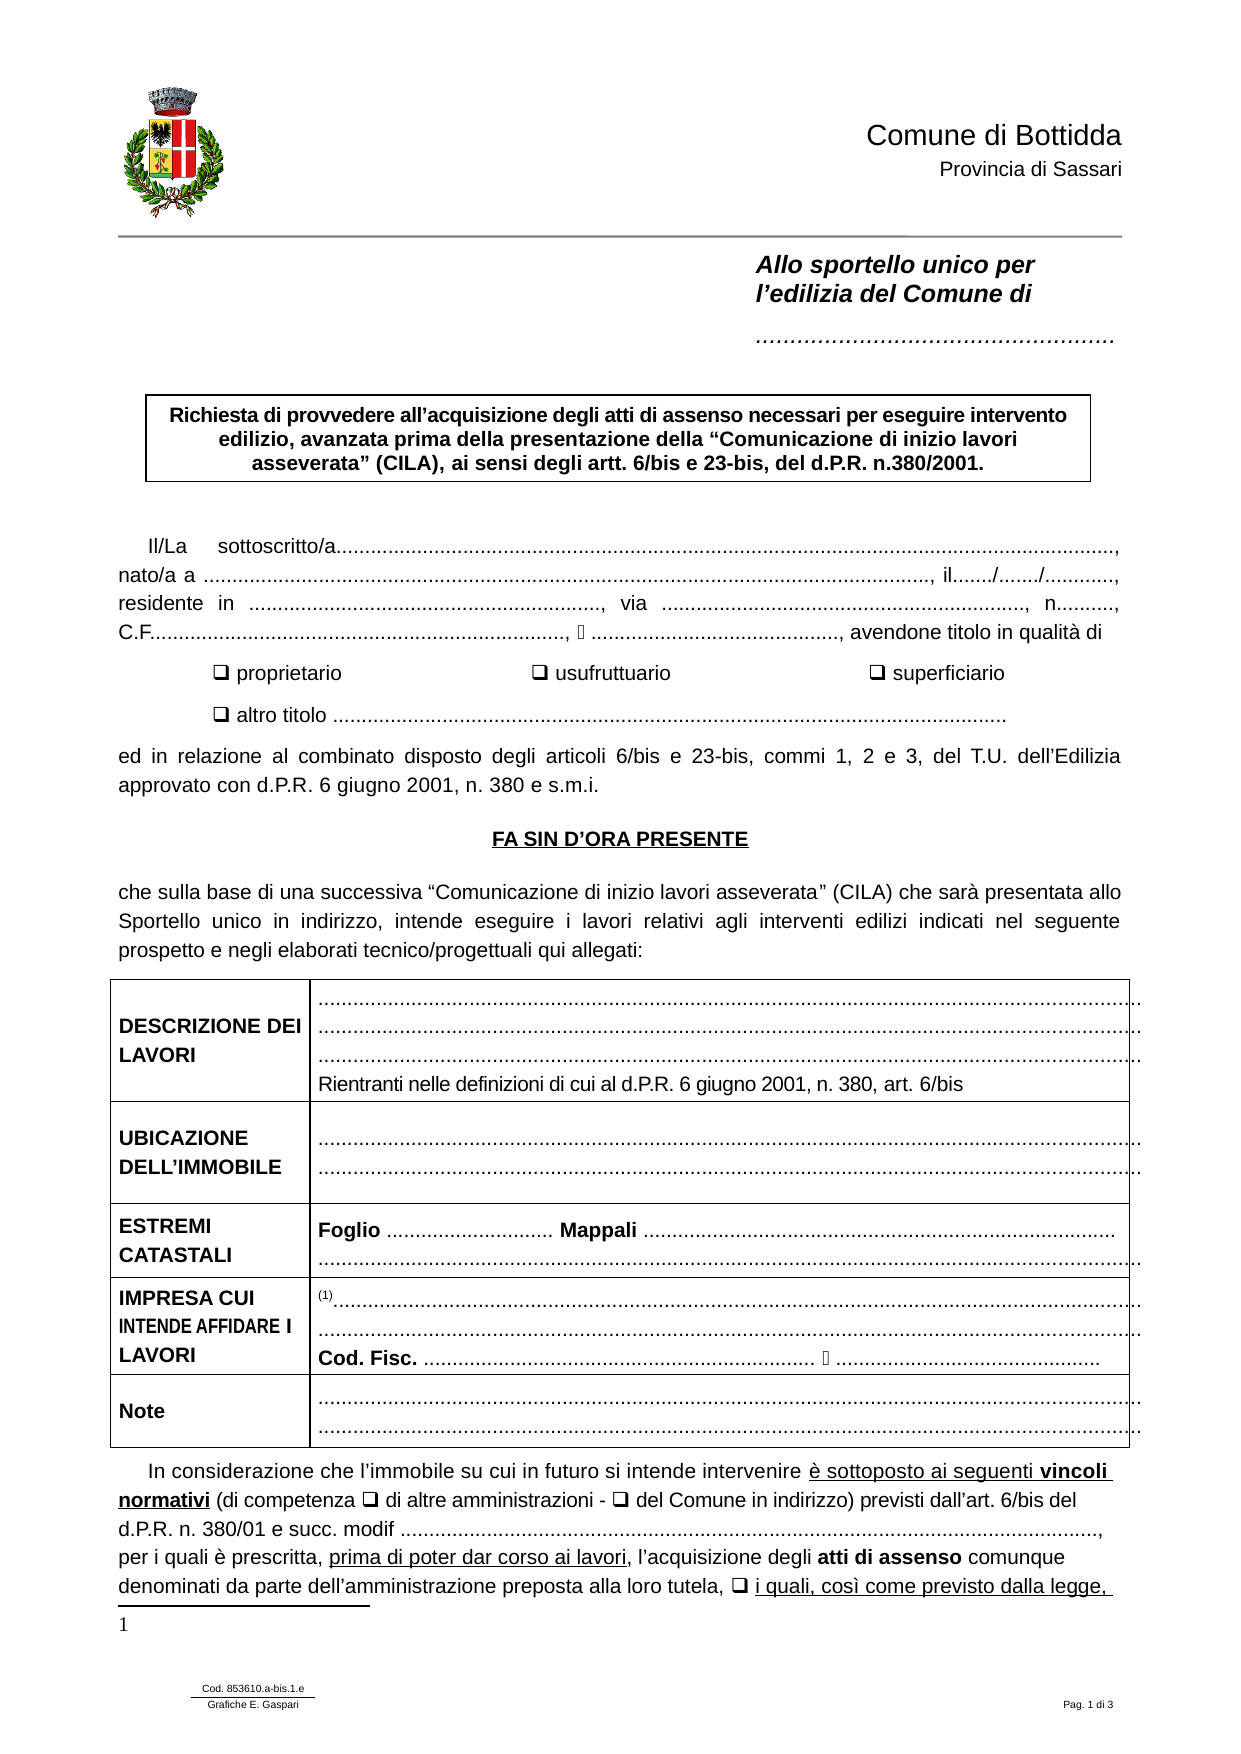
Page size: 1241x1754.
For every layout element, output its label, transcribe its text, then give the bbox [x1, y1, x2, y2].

text FA SIN D’ORA PRESENTE [118, 826, 1122, 850]
text Comune di Bottidda [224, 118, 1122, 152]
table_header DESCRIZIONE DEI LAVORI [111, 980, 309, 1101]
text  altro titolo ..................................................................................................................... [118, 703, 1122, 727]
table_cell UBICAZIONE DELL’IMMOBILE [111, 1102, 309, 1203]
text Provincia di Sassari [224, 157, 1122, 181]
text che sulla base di una successiva “Comunicazione di inizio lavori asseverata” (CILA) che sarà presentata allo Sportello unico in indirizzo, intende eseguire i lavori relativi agli interventi edilizi indicati nel seguente prospetto e negli elaborati tecnico/progettuali qui allegati: [118, 880, 1122, 962]
table_cell Foglio ............................. Mappali .................................................................................. [311, 1204, 1129, 1277]
table_header Rientranti nelle definizioni di cui al d.P.R. 6 giugno 2001, n. 380, art. 6/bis [311, 980, 1129, 1101]
text .................................................... [756, 320, 1122, 349]
table_cell () Cod. Fisc. ....................................................................  .............................................. [311, 1278, 1129, 1374]
table_cell [311, 1102, 1129, 1203]
text In considerazione che l’immobile su cui in futuro si intende intervenire è sottoposto ai seguenti vincoli normativi (di competenza  di altre amministrazioni -  del Comune in indirizzo) previsti dall’art. 6/bis del d.P.R. n. 380/01 e succ. modif ........................................................................................................................., per i quali è prescritta, prima di poter dar corso ai lavori, l’acquisizione degli atti di assenso comunque denominati da parte dell’amministrazione preposta alla loro tutela,  i quali, così come previsto dalla legge, [118, 1459, 1122, 1598]
table_cell ESTREMI CATASTALI [111, 1204, 309, 1277]
text Allo sportello unico per l’edilizia del Comune di [756, 250, 1122, 308]
table_cell [311, 1375, 1129, 1447]
text Il/La sottoscritto/a......................................................................................................................................., nato/a a .............................................................................................................................., il......./......./............, residente in ............................................................., via ..............................................................., n.........., C.F........................................................................,  ..........................................., avendone titolo in qualità di [118, 387, 1122, 644]
picture [122, 87, 224, 219]
table_cell IMPRESA CUI INTENDE AFFIDARE I LAVORI [111, 1278, 309, 1374]
table_cell Note [111, 1375, 309, 1447]
text  proprietario  usufruttuario  superficiario [118, 661, 1122, 685]
text ed in relazione al combinato disposto degli articoli 6/bis e 23-bis, commi 1, 2 e 3, del T.U. dell’Edilizia approvato con d.P.R. 6 giugno 2001, n. 380 e s.m.i. [118, 744, 1122, 797]
